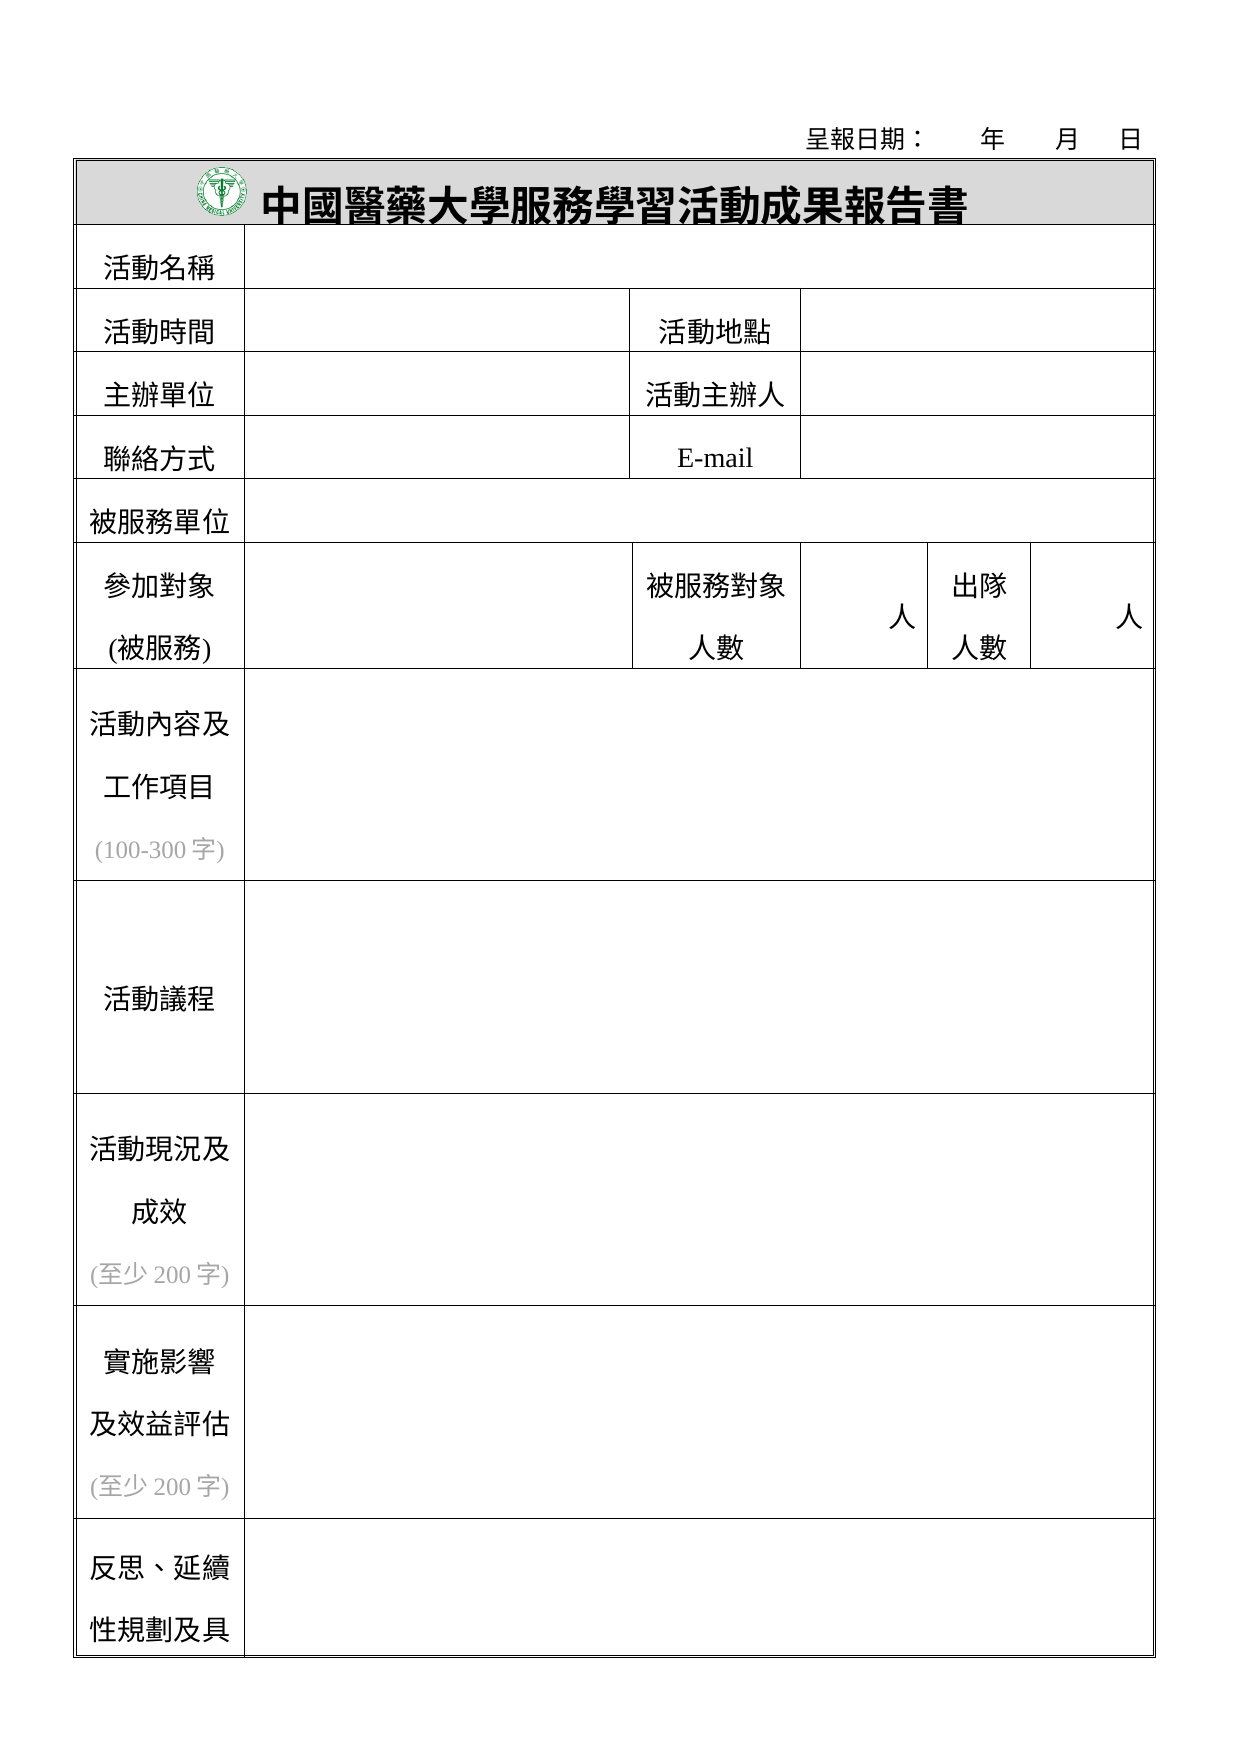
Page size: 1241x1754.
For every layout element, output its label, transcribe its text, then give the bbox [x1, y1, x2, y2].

table_cell 活動內容及工作項目 (100-300字) [77, 669, 244, 880]
table_cell [245, 1306, 1153, 1518]
table_cell [245, 1519, 1153, 1655]
table_cell 聯絡方式 [77, 416, 244, 478]
table_cell 被服務單位 [77, 479, 244, 542]
table_cell [245, 225, 1153, 287]
table_cell 活動地點 [630, 289, 800, 351]
table_cell [245, 543, 632, 668]
table_cell [245, 479, 1153, 542]
table_cell [245, 416, 629, 478]
table_cell 實施影響 及效益評估 (至少200字) [77, 1306, 244, 1518]
table_cell 被服務對象人數 [633, 543, 800, 668]
table_cell 活動時間 [77, 289, 244, 351]
table_cell [245, 289, 629, 351]
table_cell 中國醫藥大學服務學習活動成果報告書 [77, 161, 1153, 224]
table_cell [245, 669, 1153, 880]
table_cell [245, 1094, 1153, 1305]
table_cell 人 [801, 543, 927, 668]
table_cell [801, 352, 1153, 414]
table_cell 活動議程 [77, 881, 244, 1093]
table_cell [801, 416, 1153, 478]
table_cell [801, 289, 1153, 351]
table_cell 人 [1031, 543, 1153, 668]
table_cell 參加對象 (被服務) [77, 543, 244, 668]
table_cell 出隊人數 [928, 543, 1030, 668]
table_header 呈報日期： 年 月 日 [75, 96, 1154, 158]
table_cell E-mail [630, 416, 800, 478]
table_cell [245, 352, 629, 414]
table_cell 主辦單位 [77, 352, 244, 414]
table_cell 活動名稱 [77, 225, 244, 287]
table_cell 活動主辦人 [630, 352, 800, 414]
table_cell 反思、延續性規劃及具 [77, 1519, 244, 1655]
table_cell [245, 881, 1153, 1093]
table_cell 活動現況及成效 (至少200字) [77, 1094, 244, 1305]
